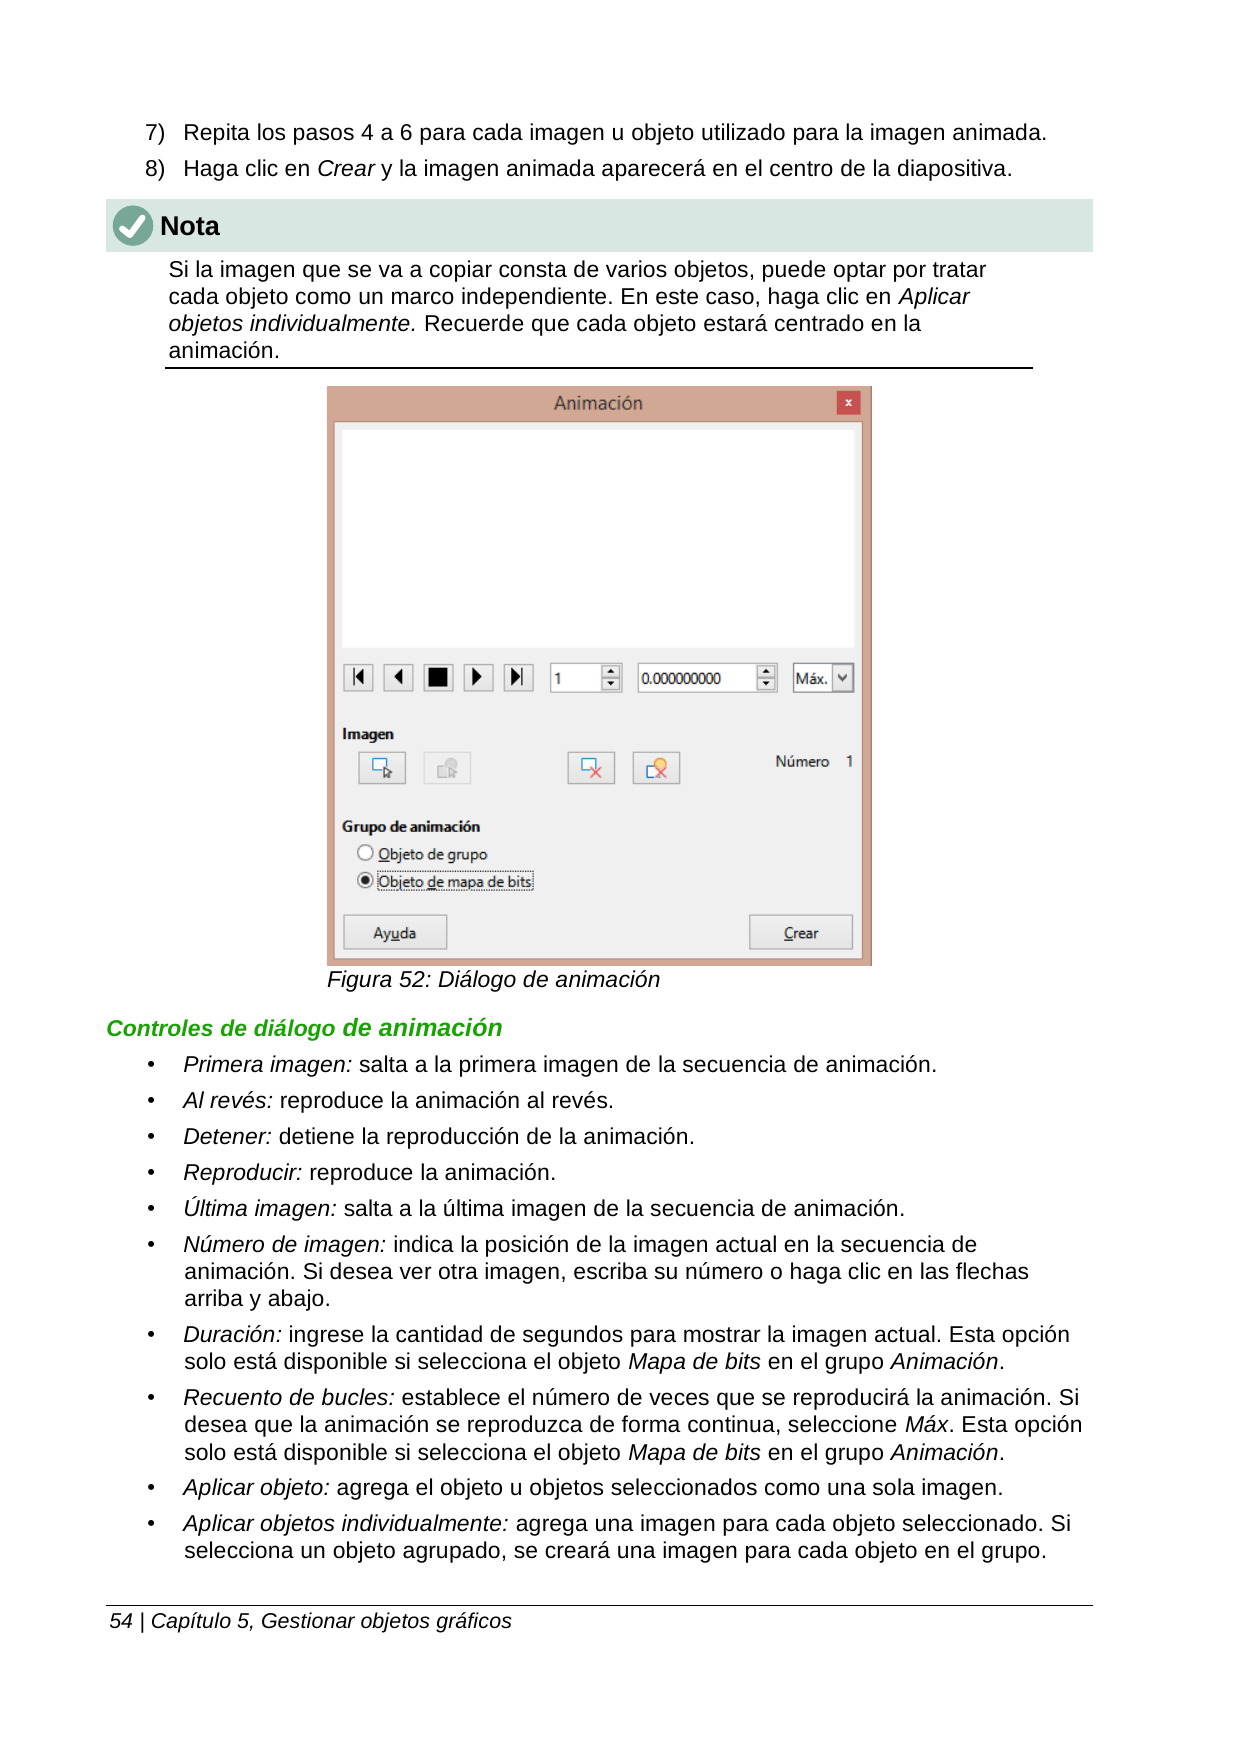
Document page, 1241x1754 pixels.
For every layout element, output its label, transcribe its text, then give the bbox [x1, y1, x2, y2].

list Recuento de bucles: establece el número de veces que se reproducirá la animación. Si desea que la animación se reproduzca de forma continua, seleccione Máx. Esta opción solo está disponible si selecciona el objeto Mapa de bits en el grupo Animación. [144, 1381, 1093, 1465]
list Repita los pasos 4 a 6 para cada imagen u objeto utilizado para la imagen animada. [165, 118, 1093, 145]
list Reproducir: reproduce la animación. [144, 1156, 1093, 1186]
list Número de imagen: indica la posición de la imagen actual en la secuencia de animación. Si desea ver otra imagen, escriba su número o haga clic en las flechas arriba y abajo. [144, 1228, 1093, 1312]
list Al revés: reproduce la animación al revés. [144, 1084, 1093, 1114]
subtitle Nota [106, 199, 1093, 252]
text Figura 52: Diálogo de animación [327, 966, 872, 992]
list Detener: detiene la reproducción de la animación. [144, 1120, 1093, 1150]
picture [326, 386, 872, 966]
text Si la imagen que se va a copiar consta de varios objetos, puede optar por tratar cada objeto como un marco independiente. En este caso, haga clic en Aplicar objetos individualmente. Recuerde que cada objeto estará centrado en la animación. [165, 252, 1033, 367]
list Aplicar objetos individualmente: agrega una imagen para cada objeto seleccionado. Si selecciona un objeto agrupado, se creará una imagen para cada objeto en el grupo. [144, 1507, 1093, 1567]
subtitle Controles de diálogo de animación [106, 1013, 1093, 1042]
list Última imagen: salta a la última imagen de la secuencia de animación. [144, 1192, 1093, 1222]
list Aplicar objeto: agrega el objeto u objetos seleccionados como una sola imagen. [144, 1471, 1093, 1501]
list Primera imagen: salta a la primera imagen de la secuencia de animación. [144, 1048, 1093, 1078]
list Haga clic en Crear y la imagen animada aparecerá en el centro de la diapositiva. [165, 154, 1093, 181]
list Duración: ingrese la cantidad de segundos para mostrar la imagen actual. Esta opción solo está disponible si selecciona el objeto Mapa de bits en el grupo Animación. [144, 1318, 1093, 1375]
